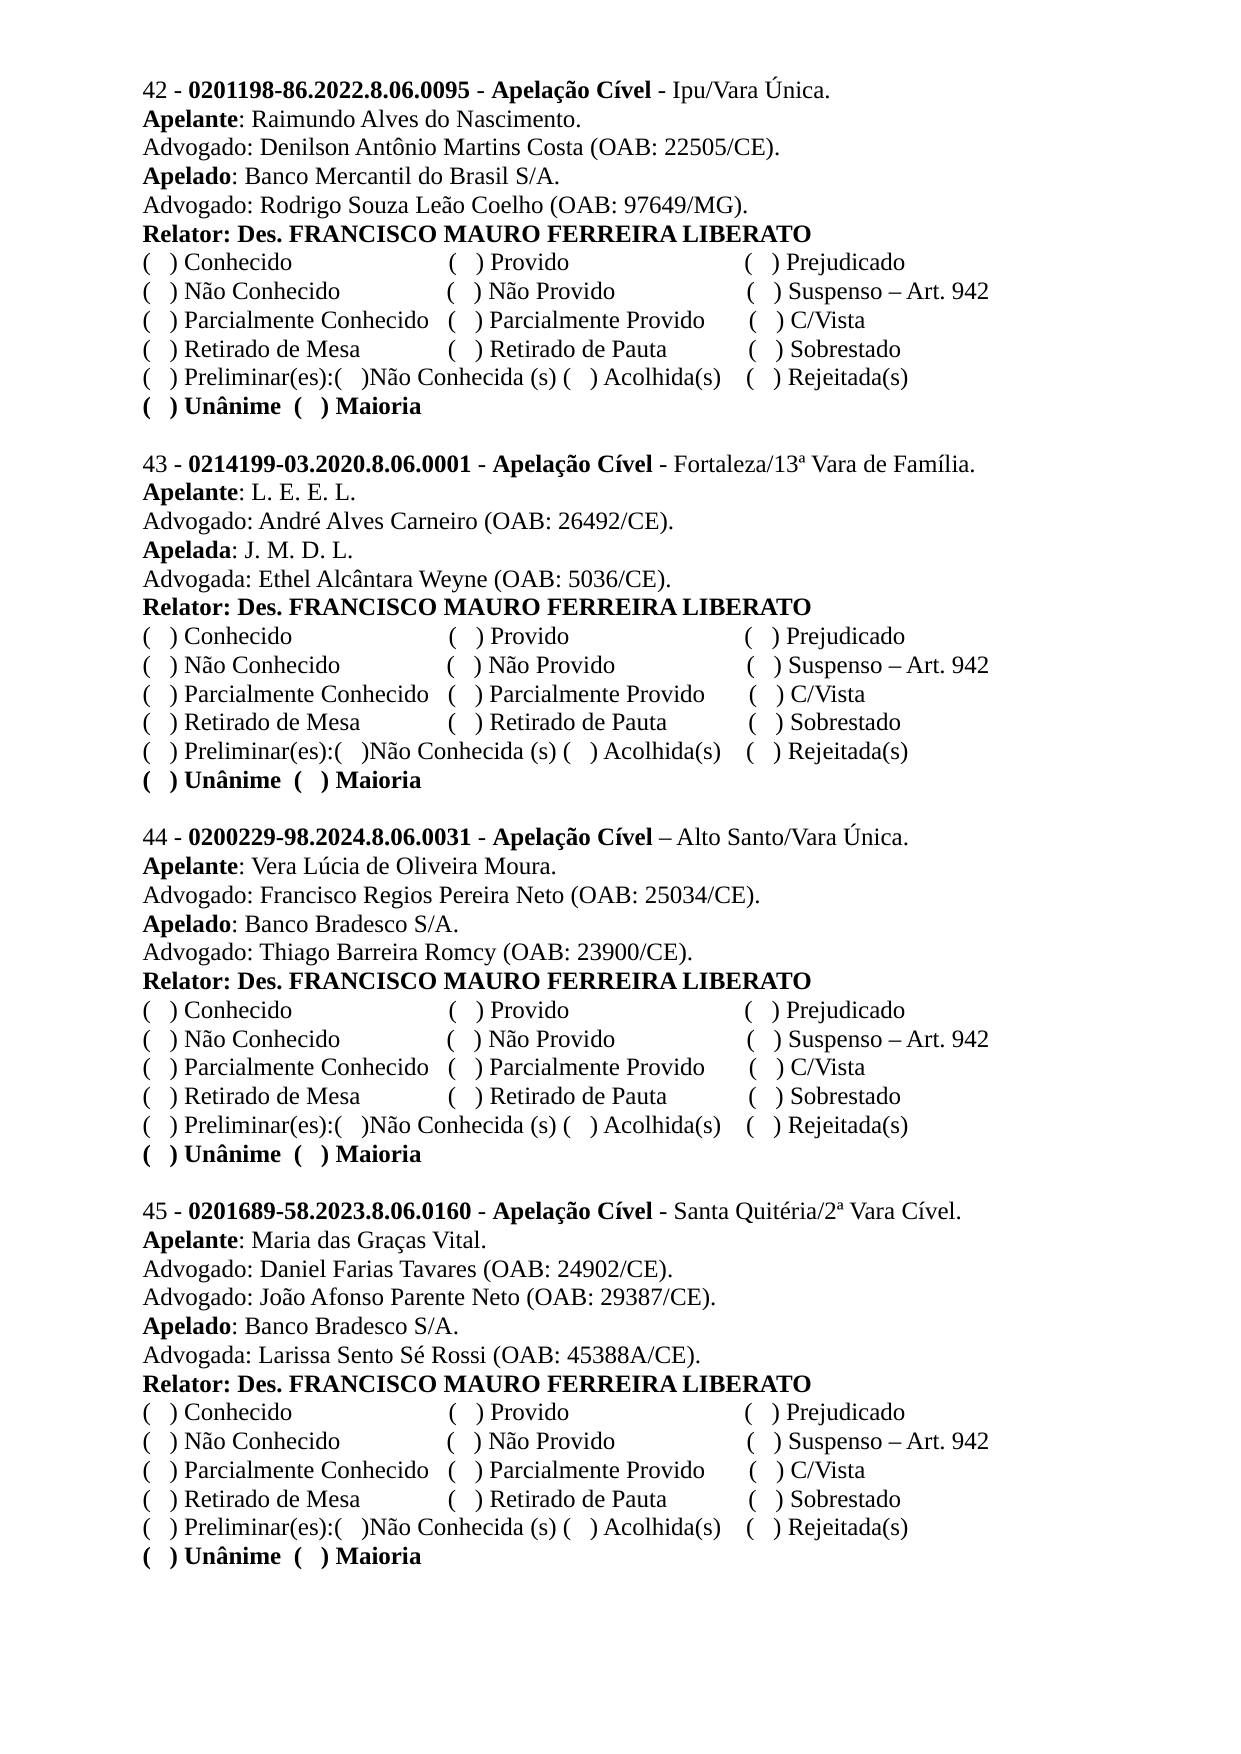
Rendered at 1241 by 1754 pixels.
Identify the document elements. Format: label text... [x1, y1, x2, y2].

text Apelante: L. E. E. L. [142, 477, 1141, 506]
text ( ) Conhecido ( ) Provido ( ) Prejudicado [142, 1397, 1141, 1426]
text ( ) Parcialmente Conhecido ( ) Parcialmente Provido ( ) C/Vista [142, 305, 1158, 334]
text ( ) Não Conhecido ( ) Não Provido ( ) Suspenso – Art. 942 [142, 650, 1158, 679]
text ( ) Unânime ( ) Maioria [142, 1541, 1158, 1570]
text ( ) Retirado de Mesa ( ) Retirado de Pauta ( ) Sobrestado [142, 1484, 1158, 1512]
text Apelante: Maria das Graças Vital. [142, 1225, 1141, 1254]
text ( ) Conhecido ( ) Provido ( ) Prejudicado [142, 621, 1141, 650]
text Advogada: Larissa Sento Sé Rossi (OAB: 45388A/CE). [142, 1340, 1141, 1369]
text ( ) Preliminar(es):( )Não Conhecida (s) ( ) Acolhida(s) ( ) Rejeitada(s) [142, 1110, 1158, 1139]
text ( ) Não Conhecido ( ) Não Provido ( ) Suspenso – Art. 942 [142, 1426, 1158, 1455]
text Advogado: Francisco Regios Pereira Neto (OAB: 25034/CE). [142, 880, 1141, 909]
text ( ) Retirado de Mesa ( ) Retirado de Pauta ( ) Sobrestado [142, 334, 1158, 362]
text Relator: Des. FRANCISCO MAURO FERREIRA LIBERATO [142, 1369, 1141, 1397]
text ( ) Retirado de Mesa ( ) Retirado de Pauta ( ) Sobrestado [142, 1081, 1158, 1110]
text 44 - 0200229-98.2024.8.06.0031 - Apelação Cível – Alto Santo/Vara Única. [142, 822, 1141, 851]
text Advogado: Rodrigo Souza Leão Coelho (OAB: 97649/MG). [142, 190, 1141, 219]
text ( ) Preliminar(es):( )Não Conhecida (s) ( ) Acolhida(s) ( ) Rejeitada(s) [142, 1512, 1158, 1541]
text Relator: Des. FRANCISCO MAURO FERREIRA LIBERATO [142, 966, 1141, 995]
text ( ) Retirado de Mesa ( ) Retirado de Pauta ( ) Sobrestado [142, 707, 1158, 736]
text ( ) Unânime ( ) Maioria [142, 391, 1158, 420]
text Apelado: Banco Bradesco S/A. [142, 909, 1141, 937]
text ( ) Preliminar(es):( )Não Conhecida (s) ( ) Acolhida(s) ( ) Rejeitada(s) [142, 362, 1158, 391]
text Advogado: João Afonso Parente Neto (OAB: 29387/CE). [142, 1282, 1141, 1311]
text Relator: Des. FRANCISCO MAURO FERREIRA LIBERATO [142, 592, 1141, 621]
text ( ) Conhecido ( ) Provido ( ) Prejudicado [142, 247, 1141, 276]
text ( ) Unânime ( ) Maioria [142, 765, 1158, 794]
text Advogado: André Alves Carneiro (OAB: 26492/CE). [142, 506, 1141, 535]
text Apelante: Vera Lúcia de Oliveira Moura. [142, 851, 1141, 880]
text Apelante: Raimundo Alves do Nascimento. [142, 104, 1141, 132]
text Advogado: Denilson Antônio Martins Costa (OAB: 22505/CE). [142, 132, 1141, 161]
text ( ) Parcialmente Conhecido ( ) Parcialmente Provido ( ) C/Vista [142, 1455, 1158, 1484]
text 43 - 0214199-03.2020.8.06.0001 - Apelação Cível - Fortaleza/13ª Vara de Família. [142, 449, 1141, 477]
text ( ) Parcialmente Conhecido ( ) Parcialmente Provido ( ) C/Vista [142, 1052, 1158, 1081]
text ( ) Não Conhecido ( ) Não Provido ( ) Suspenso – Art. 942 [142, 1024, 1158, 1052]
text Relator: Des. FRANCISCO MAURO FERREIRA LIBERATO [142, 219, 1141, 247]
text ( ) Preliminar(es):( )Não Conhecida (s) ( ) Acolhida(s) ( ) Rejeitada(s) [142, 736, 1158, 765]
text 42 - 0201198-86.2022.8.06.0095 - Apelação Cível - Ipu/Vara Única. [142, 75, 1141, 104]
text ( ) Conhecido ( ) Provido ( ) Prejudicado [142, 995, 1141, 1024]
text 45 - 0201689-58.2023.8.06.0160 - Apelação Cível - Santa Quitéria/2ª Vara Cível. [142, 1196, 1141, 1225]
text ( ) Parcialmente Conhecido ( ) Parcialmente Provido ( ) C/Vista [142, 679, 1158, 707]
text Advogada: Ethel Alcântara Weyne (OAB: 5036/CE). [142, 564, 1141, 592]
text Apelada: J. M. D. L. [142, 535, 1141, 564]
text ( ) Unânime ( ) Maioria [142, 1139, 1158, 1167]
text ( ) Não Conhecido ( ) Não Provido ( ) Suspenso – Art. 942 [142, 276, 1158, 305]
text Apelado: Banco Mercantil do Brasil S/A. [142, 161, 1141, 190]
text Advogado: Thiago Barreira Romcy (OAB: 23900/CE). [142, 937, 1141, 966]
text Apelado: Banco Bradesco S/A. [142, 1311, 1141, 1340]
text Advogado: Daniel Farias Tavares (OAB: 24902/CE). [142, 1254, 1141, 1282]
